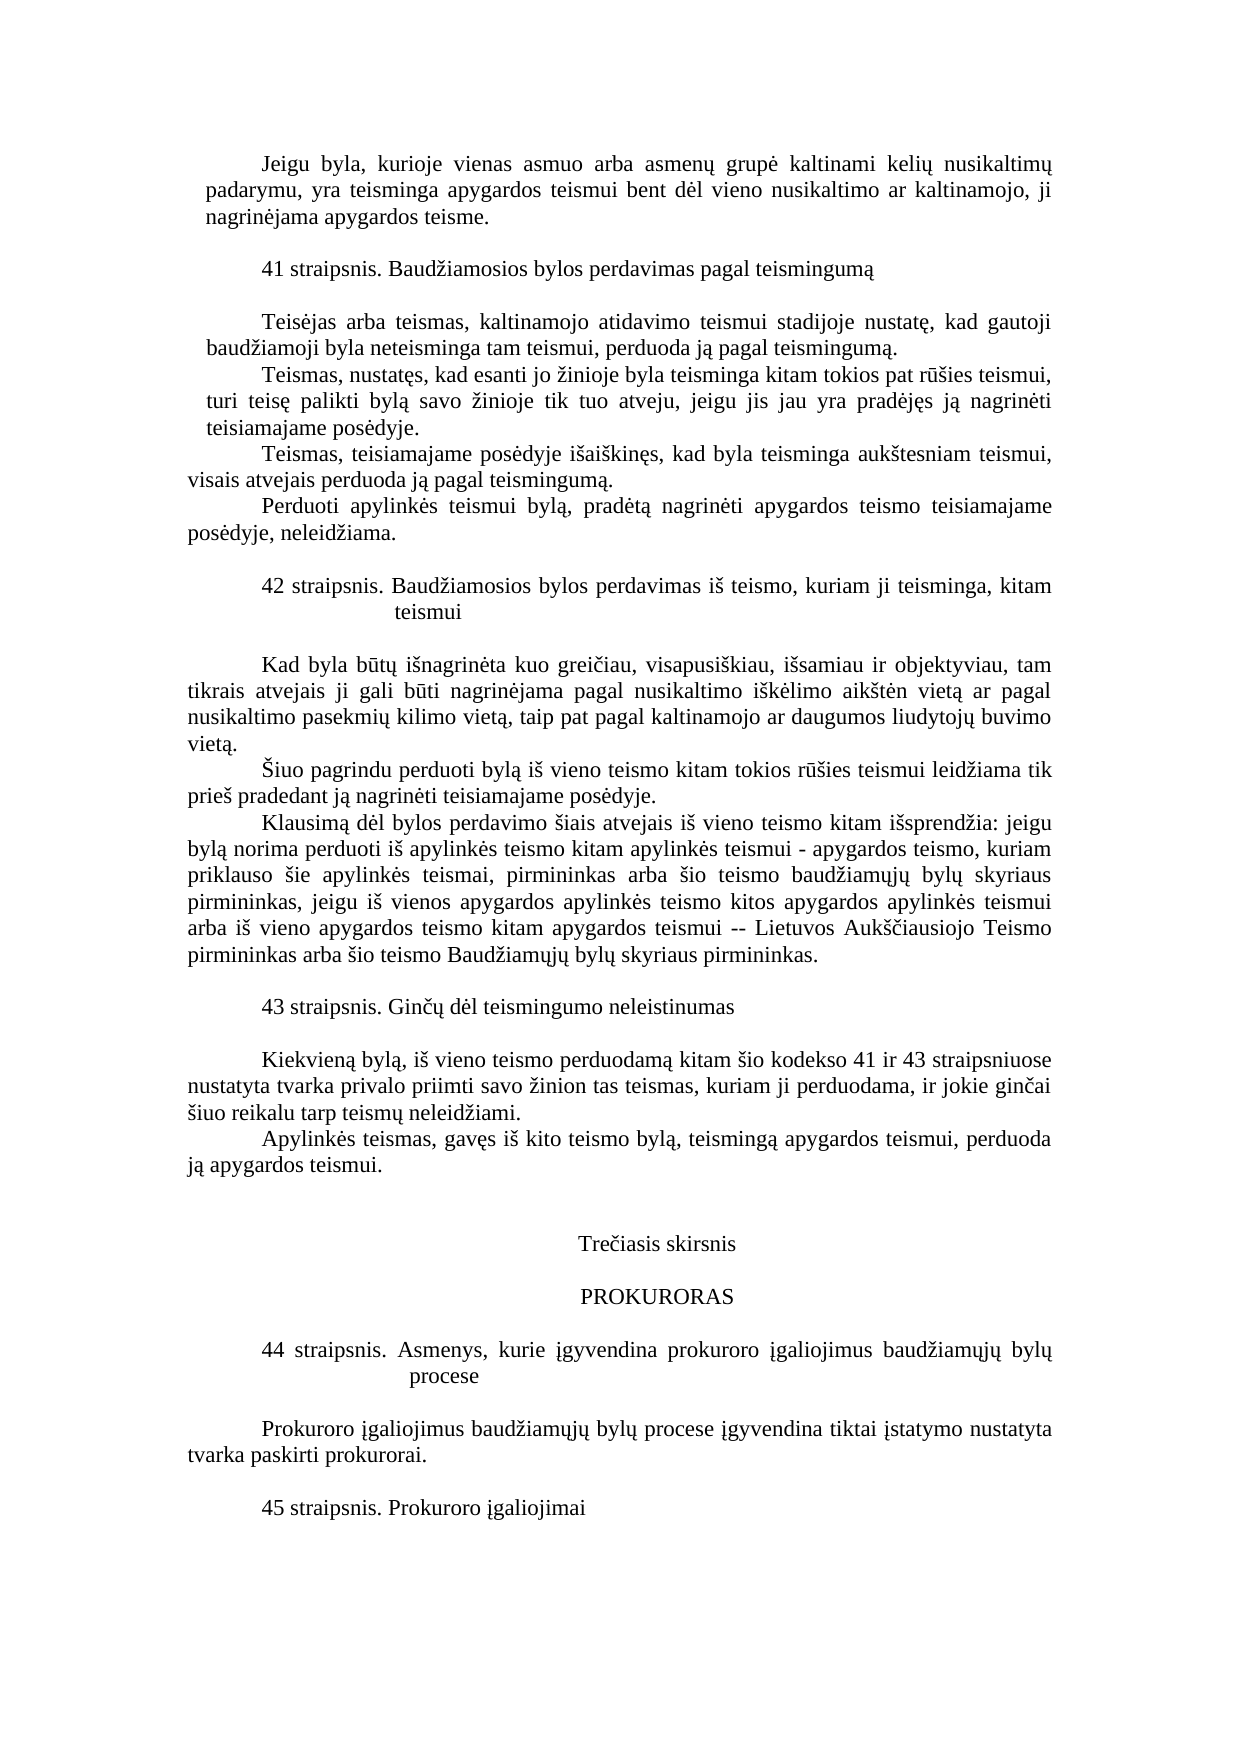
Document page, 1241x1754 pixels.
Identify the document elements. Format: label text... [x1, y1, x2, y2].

text 42 straipsnis. Baudžiamosios bylos perdavimas iš teismo, kuriam ji teisminga, kitam teismui [261, 572, 1053, 624]
text Perduoti apylinkės teismui bylą, pradėtą nagrinėti apygardos teismo teisiamajame posėdyje, neleidžiama. [187, 493, 1053, 545]
text PROKURORAS [187, 1283, 1053, 1309]
text Jeigu byla, kurioje vienas asmuo arba asmenų grupė kaltinami kelių nusikaltimų padarymu, yra teisminga apygardos teismui bent dėl vieno nusikaltimo ar kaltinamojo, ji nagrinėjama apygardos teisme. [205, 150, 1053, 229]
text Kad byla būtų išnagrinėta kuo greičiau, visapusiškiau, išsamiau ir objektyviau, tam tikrais atvejais ji gali būti nagrinėjama pagal nusikaltimo iškėlimo aikštėn vietą ar pagal nusikaltimo pasekmių kilimo vietą, taip pat pagal kaltinamojo ar daugumos liudytojų buvimo vietą. [187, 651, 1053, 756]
text Teisėjas arba teismas, kaltinamojo atidavimo teismui stadijoje nustatę, kad gautoji baudžiamoji byla neteisminga tam teismui, perduoda ją pagal teismingumą. [206, 308, 1053, 361]
text 44 straipsnis. Asmenys, kurie įgyvendina prokuroro įgaliojimus baudžiamųjų bylų procese [261, 1336, 1053, 1389]
text 41 straipsnis. Baudžiamosios bylos perdavimas pagal teismingumą [206, 255, 1053, 282]
text Prokuroro įgaliojimus baudžiamųjų bylų procese įgyvendina tiktai įstatymo nustatyta tvarka paskirti prokurorai. [187, 1415, 1053, 1468]
text Teismas, teisiamajame posėdyje išaiškinęs, kad byla teisminga aukštesniam teismui, visais atvejais perduoda ją pagal teismingumą. [187, 440, 1053, 493]
text 43 straipsnis. Ginčų dėl teismingumo neleistinumas [207, 993, 1053, 1020]
text Klausimą dėl bylos perdavimo šiais atvejais iš vieno teismo kitam išsprendžia: jeigu bylą norima perduoti iš apylinkės teismo kitam apylinkės teismui - apygardos teismo, kuriam priklauso šie apylinkės teismai, pirmininkas arba šio teismo baudžiamųjų bylų skyriaus pirmininkas, jeigu iš vienos apygardos apylinkės teismo kitos apygardos apylinkės teismui arba iš vieno apygardos teismo kitam apygardos teismui -- Lietuvos Aukščiausiojo Teismo pirmininkas arba šio teismo Baudžiamųjų bylų skyriaus pirmininkas. [187, 809, 1053, 967]
text Trečiasis skirsnis [187, 1231, 1053, 1257]
text Teismas, nustatęs, kad esanti jo žinioje byla teisminga kitam tokios pat rūšies teismui, turi teisę palikti bylą savo žinioje tik tuo atveju, jeigu jis jau yra pradėjęs ją nagrinėti teisiamajame posėdyje. [206, 361, 1053, 440]
text Šiuo pagrindu perduoti bylą iš vieno teismo kitam tokios rūšies teismui leidžiama tik prieš pradedant ją nagrinėti teisiamajame posėdyje. [187, 756, 1053, 809]
text Kiekvieną bylą, iš vieno teismo perduodamą kitam šio kodekso 41 ir 43 straipsniuose nustatyta tvarka privalo priimti savo žinion tas teismas, kuriam ji perduodama, ir jokie ginčai šiuo reikalu tarp teismų neleidžiami. [187, 1046, 1053, 1125]
text 45 straipsnis. Prokuroro įgaliojimai [208, 1494, 1053, 1520]
text Apylinkės teismas, gavęs iš kito teismo bylą, teismingą apygardos teismui, perduoda ją apygardos teismui. [187, 1125, 1053, 1178]
